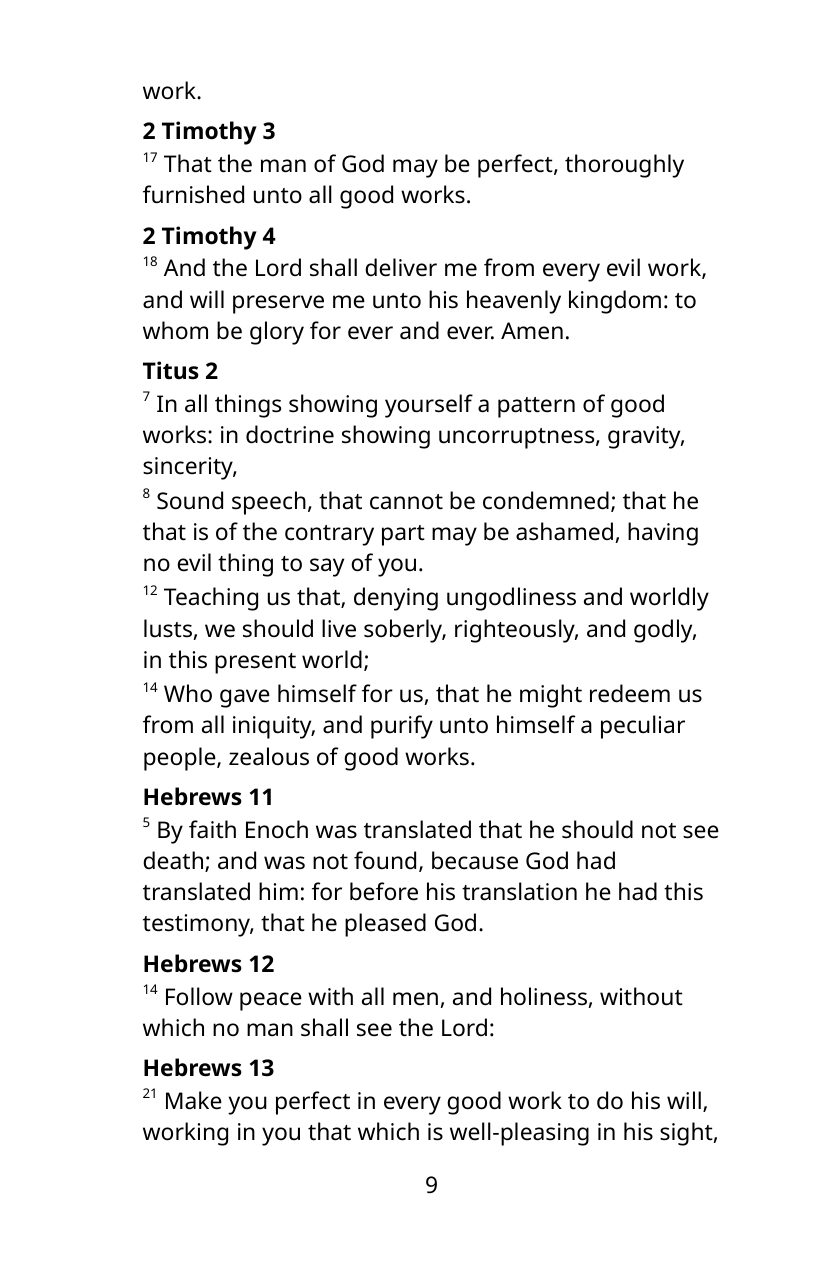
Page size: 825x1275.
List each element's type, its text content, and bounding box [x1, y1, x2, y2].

text 5 By faith Enoch was translated that he should not see death; and was not found, because God had translated him: for before his translation he had this testimony, that he pleased God. [142, 814, 720, 939]
text 12 Teaching us that, denying ungodliness and worldly lusts, we should live soberly, righteously, and godly, in this present world; [142, 581, 720, 675]
text 2 Timothy 4 [142, 219, 750, 251]
text 7 In all things showing yourself a pattern of good works: in doctrine showing uncorruptness, gravity, sincerity, [142, 388, 720, 482]
text 17 That the man of God may be perfect, thoroughly furnished unto all good works. [142, 148, 720, 211]
text Titus 2 [142, 355, 750, 386]
text 2 Timothy 3 [142, 115, 750, 147]
text Hebrews 12 [142, 948, 750, 979]
text 14 Follow peace with all men, and holiness, without which no man shall see the Lord: [142, 980, 720, 1043]
text 21 Make you perfect in every good work to do his will, working in you that which is well-pleasing in his sight, [142, 1085, 720, 1147]
text 8 Sound speech, that cannot be condemned; that he that is of the contrary part may be ashamed, having no evil thing to say of you. [142, 484, 720, 578]
text Hebrews 11 [142, 781, 750, 812]
text work. [142, 75, 720, 106]
text Hebrews 13 [142, 1052, 750, 1083]
text 14 Who gave himself for us, that he might redeem us from all iniquity, and purify unto himself a peculiar people, zealous of good works. [142, 678, 720, 772]
text 18 And the Lord shall deliver me from every evil work, and will preserve me unto his heavenly kingdom: to whom be glory for ever and ever. Amen. [142, 252, 720, 346]
